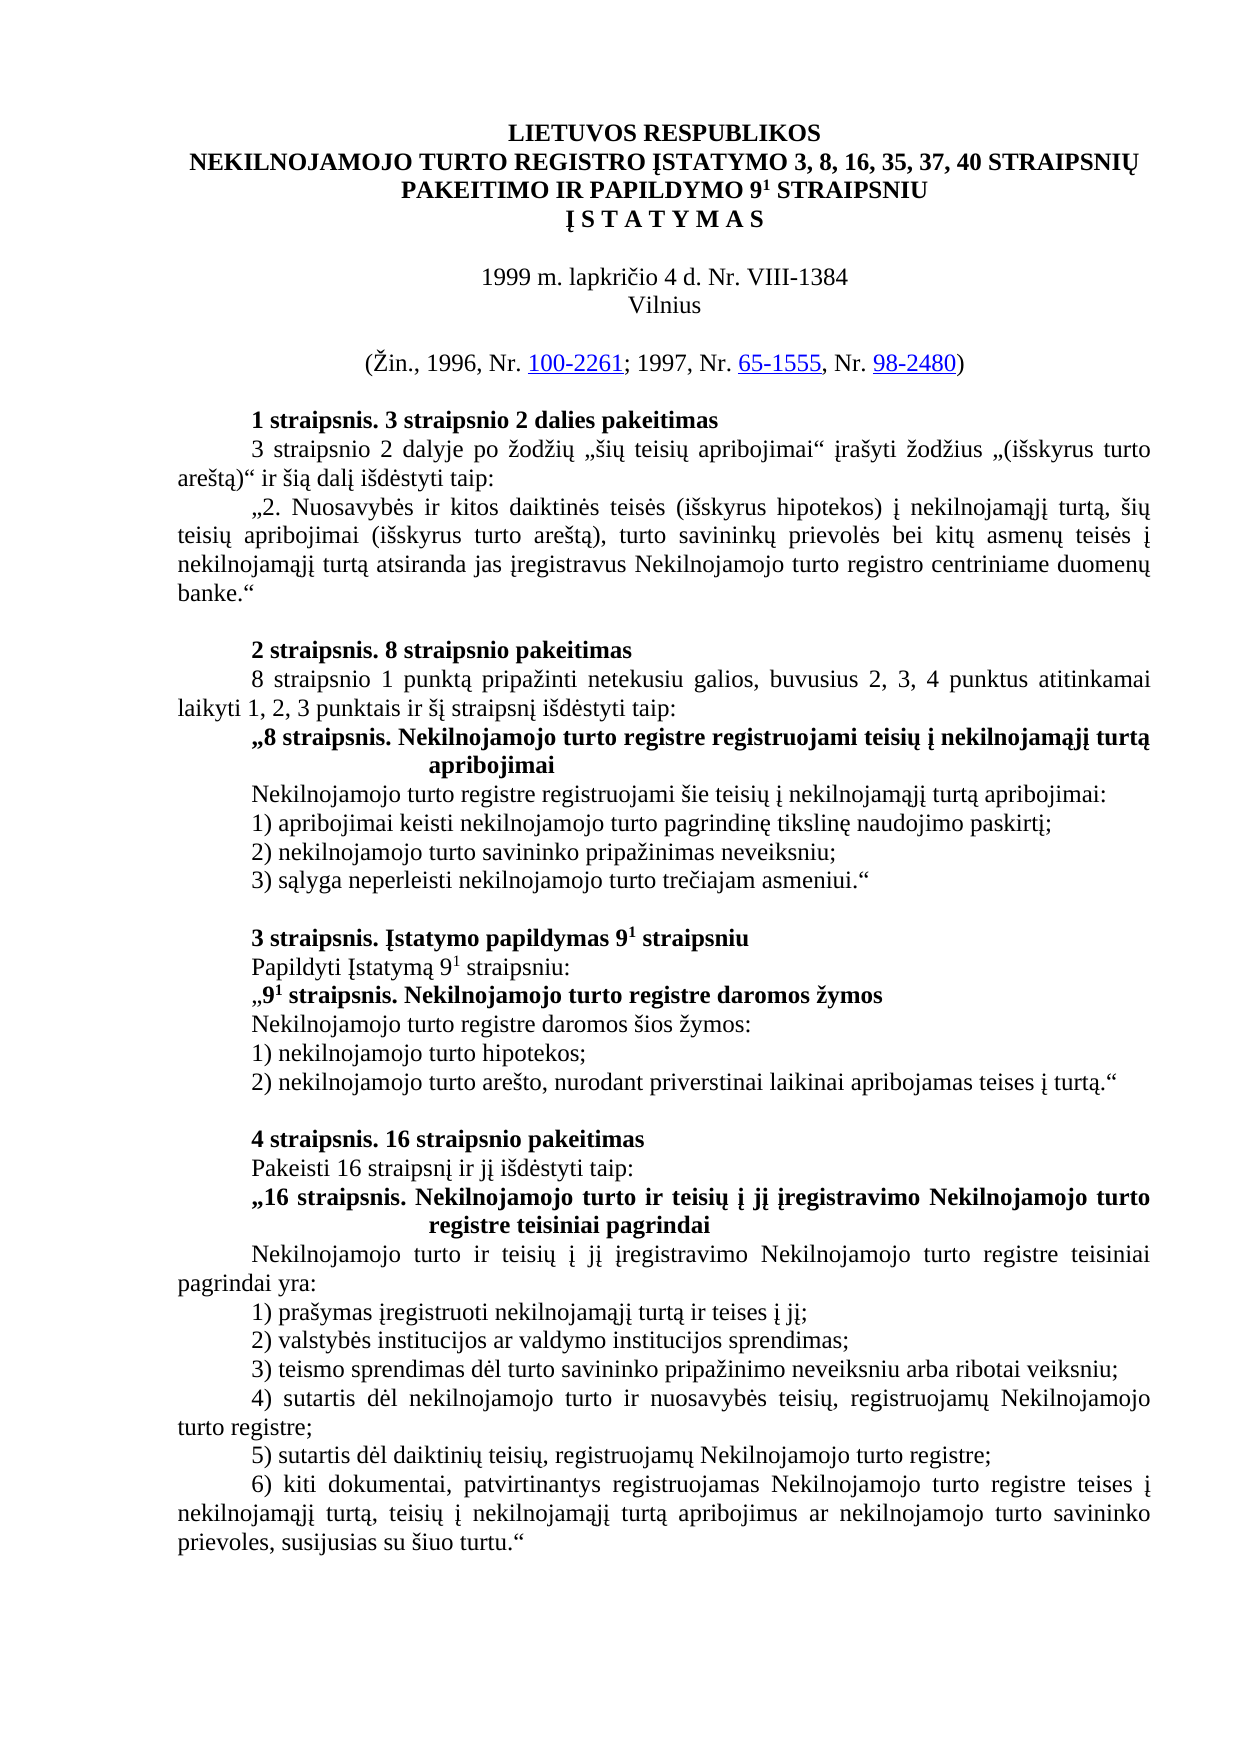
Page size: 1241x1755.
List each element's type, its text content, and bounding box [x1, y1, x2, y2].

text 2) nekilnojamojo turto arešto, nurodant priverstinai laikinai apribojamas teises į turtą.“ [177, 1067, 1152, 1096]
text 3) teismo sprendimas dėl turto savininko pripažinimo neveiksniu arba ribotai veiksniu; [177, 1354, 1152, 1383]
text 3) sąlyga neperleisti nekilnojamojo turto trečiajam asmeniui.“ [177, 866, 1152, 894]
text Nekilnojamojo turto registre daromos šios žymos: [177, 1009, 1152, 1038]
text 8 straipsnio 1 punktą pripažinti netekusiu galios, buvusius 2, 3, 4 punktus atitinkamai laikyti 1, 2, 3 punktais ir šį straipsnį išdėstyti taip: [177, 664, 1152, 722]
text 2) valstybės institucijos ar valdymo institucijos sprendimas; [177, 1326, 1152, 1354]
text Nekilnojamojo turto registre registruojami šie teisių į nekilnojamąjį turtą apribojimai: [177, 779, 1152, 808]
text 1) prašymas įregistruoti nekilnojamąjį turtą ir teises į jį; [177, 1297, 1152, 1326]
text „2. Nuosavybės ir kitos daiktinės teisės (išskyrus hipotekos) į nekilnojamąjį turtą, šių teisių apribojimai (išskyrus turto areštą), turto savininkų prievolės bei kitų asmenų teisės į nekilnojamąjį turtą atsiranda jas įregistravus Nekilnojamojo turto registro centriniame duomenų banke.“ [177, 492, 1152, 607]
text 4 straipsnis. 16 straipsnio pakeitimas [177, 1124, 1152, 1153]
text NEKILNOJAMOJO TURTO REGISTRO ĮSTATYMO 3, 8, 16, 35, 37, 40 STRAIPSNIŲ PAKEITIMO IR PAPILDYMO 91 STRAIPSNIU [177, 147, 1152, 204]
text Nekilnojamojo turto ir teisių į jį įregistravimo Nekilnojamojo turto registre teisiniai pagrindai yra: [177, 1239, 1152, 1297]
text 1 straipsnis. 3 straipsnio 2 dalies pakeitimas [177, 406, 1152, 434]
text 3 straipsnis. Įstatymo papildymas 91 straipsniu [177, 923, 1152, 952]
text 1999 m. lapkričio 4 d. Nr. VIII-1384 [177, 262, 1152, 291]
text (Žin., 1996, Nr. 100-2261; 1997, Nr. 65-1555, Nr. 98-2480) [177, 348, 1152, 377]
text „16 straipsnis. Nekilnojamojo turto ir teisių į jį įregistravimo Nekilnojamojo turto registre teisiniai pagrindai [251, 1182, 1152, 1239]
text 3 straipsnio 2 dalyje po žodžių „šių teisių apribojimai“ įrašyti žodžius „(išskyrus turto areštą)“ ir šią dalį išdėstyti taip: [177, 434, 1152, 492]
text 2) nekilnojamojo turto savininko pripažinimas neveiksniu; [177, 837, 1152, 866]
text 2 straipsnis. 8 straipsnio pakeitimas [177, 636, 1152, 664]
text 4) sutartis dėl nekilnojamojo turto ir nuosavybės teisių, registruojamų Nekilnojamojo turto registre; [177, 1383, 1152, 1441]
text LIETUVOS RESPUBLIKOS [177, 118, 1152, 147]
text „8 straipsnis. Nekilnojamojo turto registre registruojami teisių į nekilnojamąjį turtą apribojimai [251, 722, 1152, 779]
text „91 straipsnis. Nekilnojamojo turto registre daromos žymos [177, 981, 1152, 1009]
text Pakeisti 16 straipsnį ir jį išdėstyti taip: [177, 1153, 1152, 1182]
text Papildyti Įstatymą 91 straipsniu: [177, 952, 1152, 981]
text 1) apribojimai keisti nekilnojamojo turto pagrindinę tikslinę naudojimo paskirtį; [177, 808, 1152, 837]
text 1) nekilnojamojo turto hipotekos; [177, 1038, 1152, 1067]
text 6) kiti dokumentai, patvirtinantys registruojamas Nekilnojamojo turto registre teises į nekilnojamąjį turtą, teisių į nekilnojamąjį turtą apribojimus ar nekilnojamojo turto savininko prievoles, susijusias su šiuo turtu.“ [177, 1469, 1152, 1556]
text Vilnius [177, 291, 1152, 319]
text Į S T A T Y M A S [177, 204, 1152, 233]
text 5) sutartis dėl daiktinių teisių, registruojamų Nekilnojamojo turto registre; [177, 1441, 1152, 1469]
